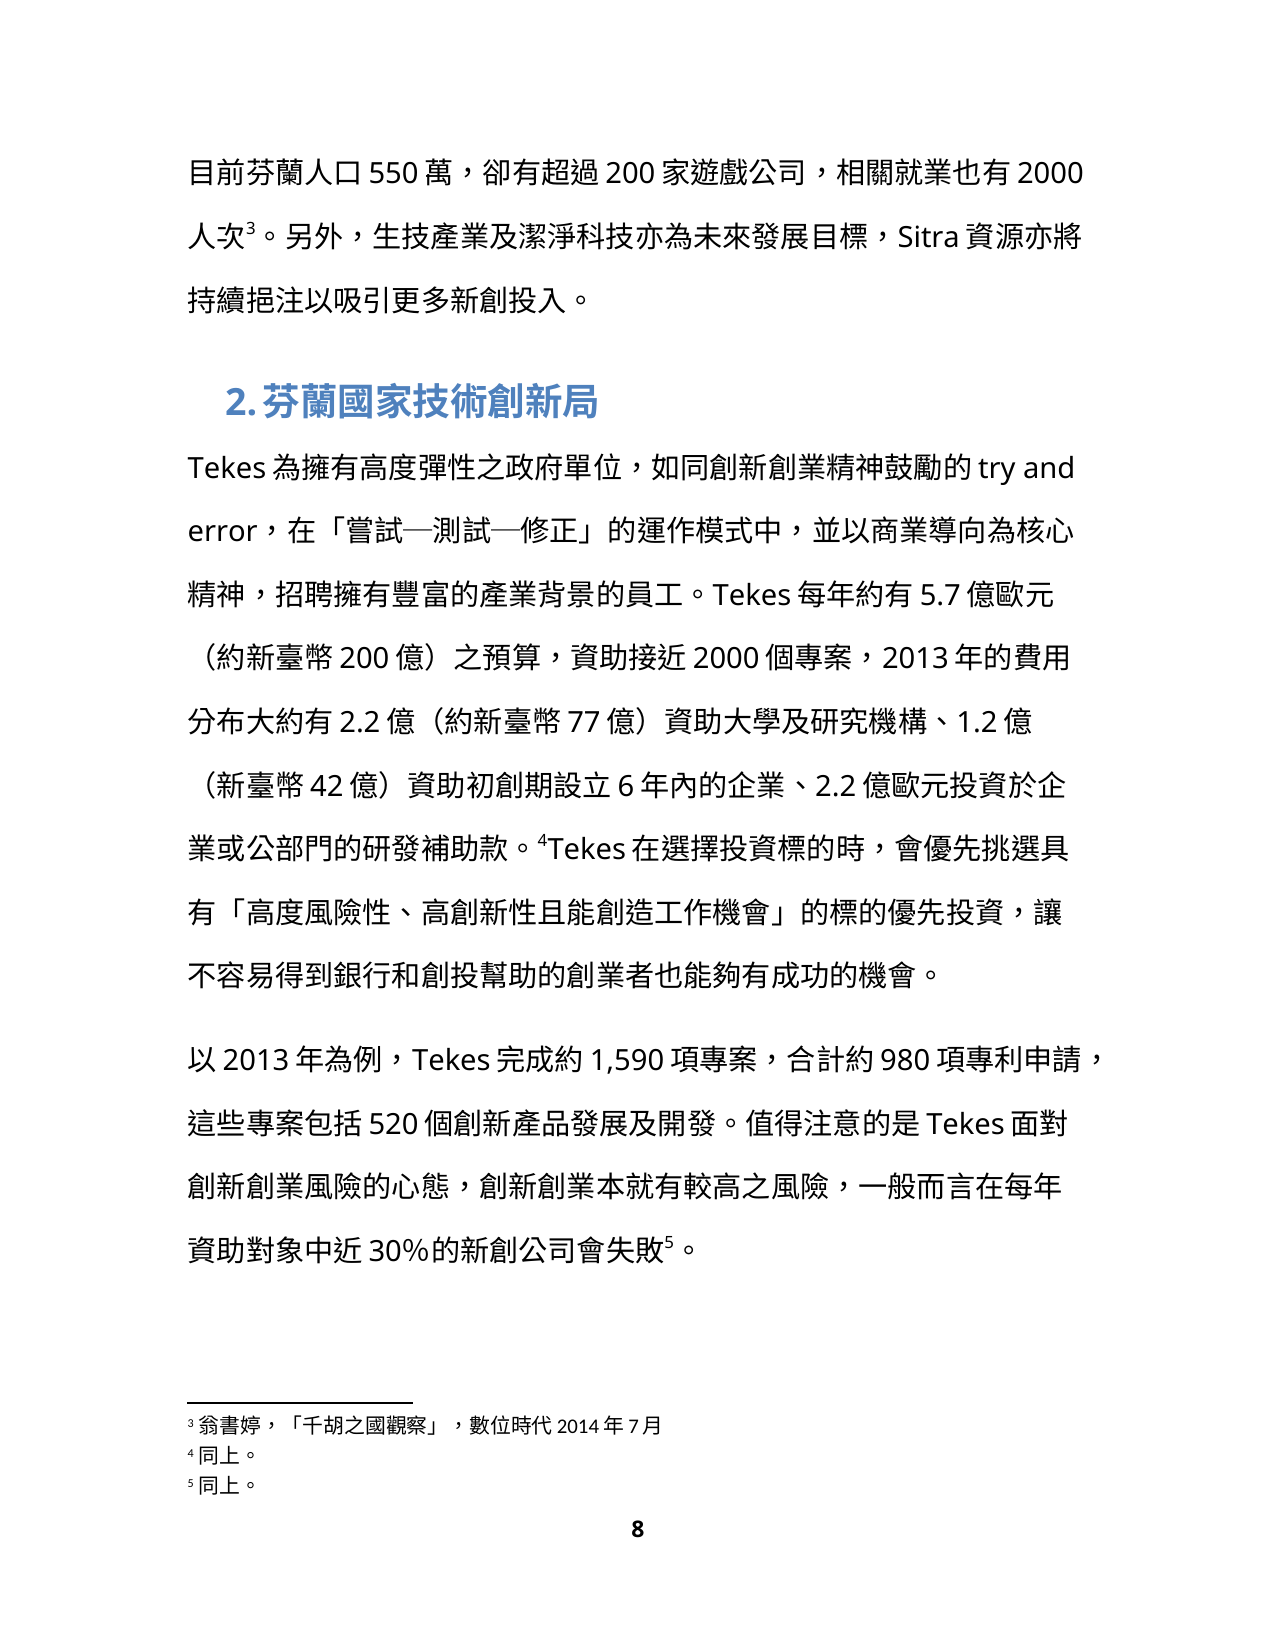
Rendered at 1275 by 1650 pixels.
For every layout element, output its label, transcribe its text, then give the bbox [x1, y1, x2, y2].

text 目前芬蘭人口550萬，卻有超過200家遊戲公司，相關就業也有2000人次。另外，生技產業及潔淨科技亦為未來發展目標，Sitra資源亦將持續挹注以吸引更多新創投入。 [187, 150, 1087, 319]
text 以2013年為例，Tekes完成約1,590項專案，合計約980項專利申請，這些專案包括520個創新產品發展及開發。值得注意的是Tekes面對創新創業風險的心態，創新創業本就有較高之風險，一般而言在每年資助對象中近30％的新創公司會失敗。 [187, 1037, 1087, 1270]
text 翁書婷，「千胡之國觀察」，數位時代2014年7月 [187, 1409, 1087, 1439]
text 同上。 [187, 1439, 1087, 1470]
subtitle 芬蘭國家技術創新局 [225, 361, 1087, 436]
text 同上。 [187, 1470, 1087, 1500]
text Tekes為擁有高度彈性之政府單位，如同創新創業精神鼓勵的try and error，在「嘗試─測試─修正」的運作模式中，並以商業導向為核心精神，招聘擁有豐富的產業背景的員工。Tekes每年約有5.7億歐元（約新臺幣200億）之預算，資助接近2000個專案，2013年的費用分布大約有2.2億（約新臺幣77億）資助大學及研究機構、1.2億（新臺幣42億）資助初創期設立6年內的企業、2.2億歐元投資於企業或公部門的研發補助款。Tekes在選擇投資標的時，會優先挑選具有「高度風險性、高創新性且能創造工作機會」的標的優先投資，讓不容易得到銀行和創投幫助的創業者也能夠有成功的機會。 [187, 444, 1087, 995]
